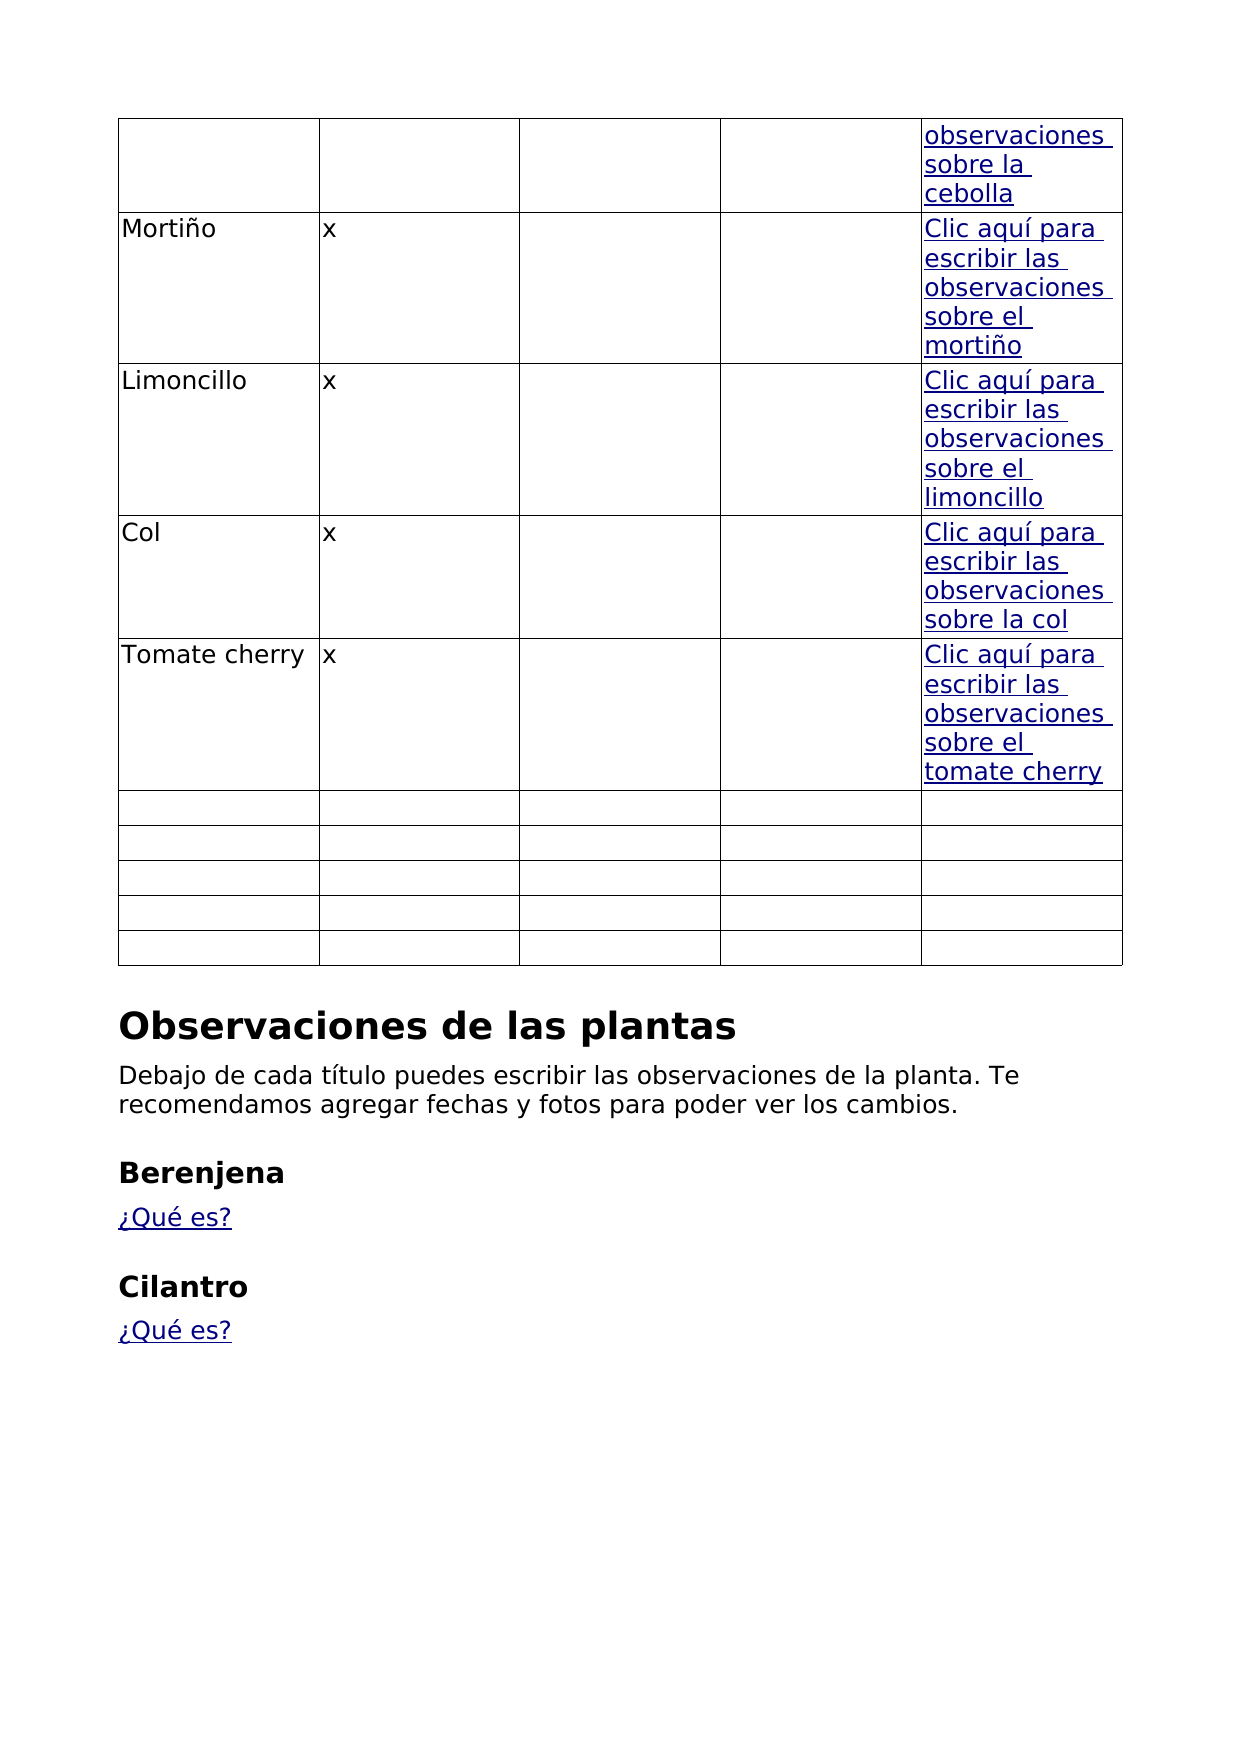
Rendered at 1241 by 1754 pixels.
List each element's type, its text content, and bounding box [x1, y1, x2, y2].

table_cell [520, 213, 720, 363]
table_cell [922, 791, 1122, 824]
table_cell [119, 861, 319, 895]
table_cell [520, 861, 720, 895]
table_cell [320, 861, 519, 895]
table_cell x [320, 213, 519, 363]
table_cell Clic aquí para escribir las observaciones sobre el mortiño [922, 213, 1122, 363]
table_cell [320, 826, 519, 860]
table_cell [520, 826, 720, 860]
table_cell [922, 931, 1122, 965]
table_cell [119, 826, 319, 860]
table_cell [721, 931, 921, 965]
table_cell Col [119, 516, 319, 638]
text ¿Qué es? [118, 1316, 1122, 1346]
table_cell [721, 826, 921, 860]
table_cell [520, 791, 720, 824]
table_cell [721, 896, 921, 930]
table_cell [119, 791, 319, 824]
table_cell observaciones sobre la cebolla [922, 119, 1122, 212]
subtitle Cilantro [118, 1270, 1122, 1304]
table_cell [721, 639, 921, 789]
subtitle Observaciones de las plantas [118, 1005, 1122, 1048]
table_cell [320, 791, 519, 824]
table_cell Clic aquí para escribir las observaciones sobre el tomate cherry [922, 639, 1122, 789]
table_cell x [320, 639, 519, 789]
table_cell [119, 931, 319, 965]
table_cell [721, 364, 921, 515]
table_cell Tomate cherry [119, 639, 319, 789]
table_cell [721, 516, 921, 638]
table_cell [922, 826, 1122, 860]
table_cell [320, 931, 519, 965]
subtitle Berenjena [118, 1157, 1122, 1191]
table_cell [520, 896, 720, 930]
table_cell [721, 861, 921, 895]
table_cell [320, 119, 519, 212]
table_cell [520, 364, 720, 515]
table_cell [520, 516, 720, 638]
table_cell Clic aquí para escribir las observaciones sobre el limoncillo [922, 364, 1122, 515]
table_cell [922, 861, 1122, 895]
table_cell Clic aquí para escribir las observaciones sobre la col [922, 516, 1122, 638]
table_cell x [320, 516, 519, 638]
table_cell Limoncillo [119, 364, 319, 515]
table_cell [119, 119, 319, 212]
table_cell [520, 119, 720, 212]
table_cell [721, 119, 921, 212]
text ¿Qué es? [118, 1203, 1122, 1232]
table_cell [520, 931, 720, 965]
table_cell [721, 791, 921, 824]
table_cell [922, 896, 1122, 930]
table_cell [320, 896, 519, 930]
table_cell [119, 896, 319, 930]
table_cell [721, 213, 921, 363]
text Debajo de cada título puedes escribir las observaciones de la planta. Te recomendamos agregar fechas y fotos para poder ver los cambios. [118, 1061, 1122, 1119]
table_cell [520, 639, 720, 789]
table_cell x [320, 364, 519, 515]
table_cell Mortiño [119, 213, 319, 363]
